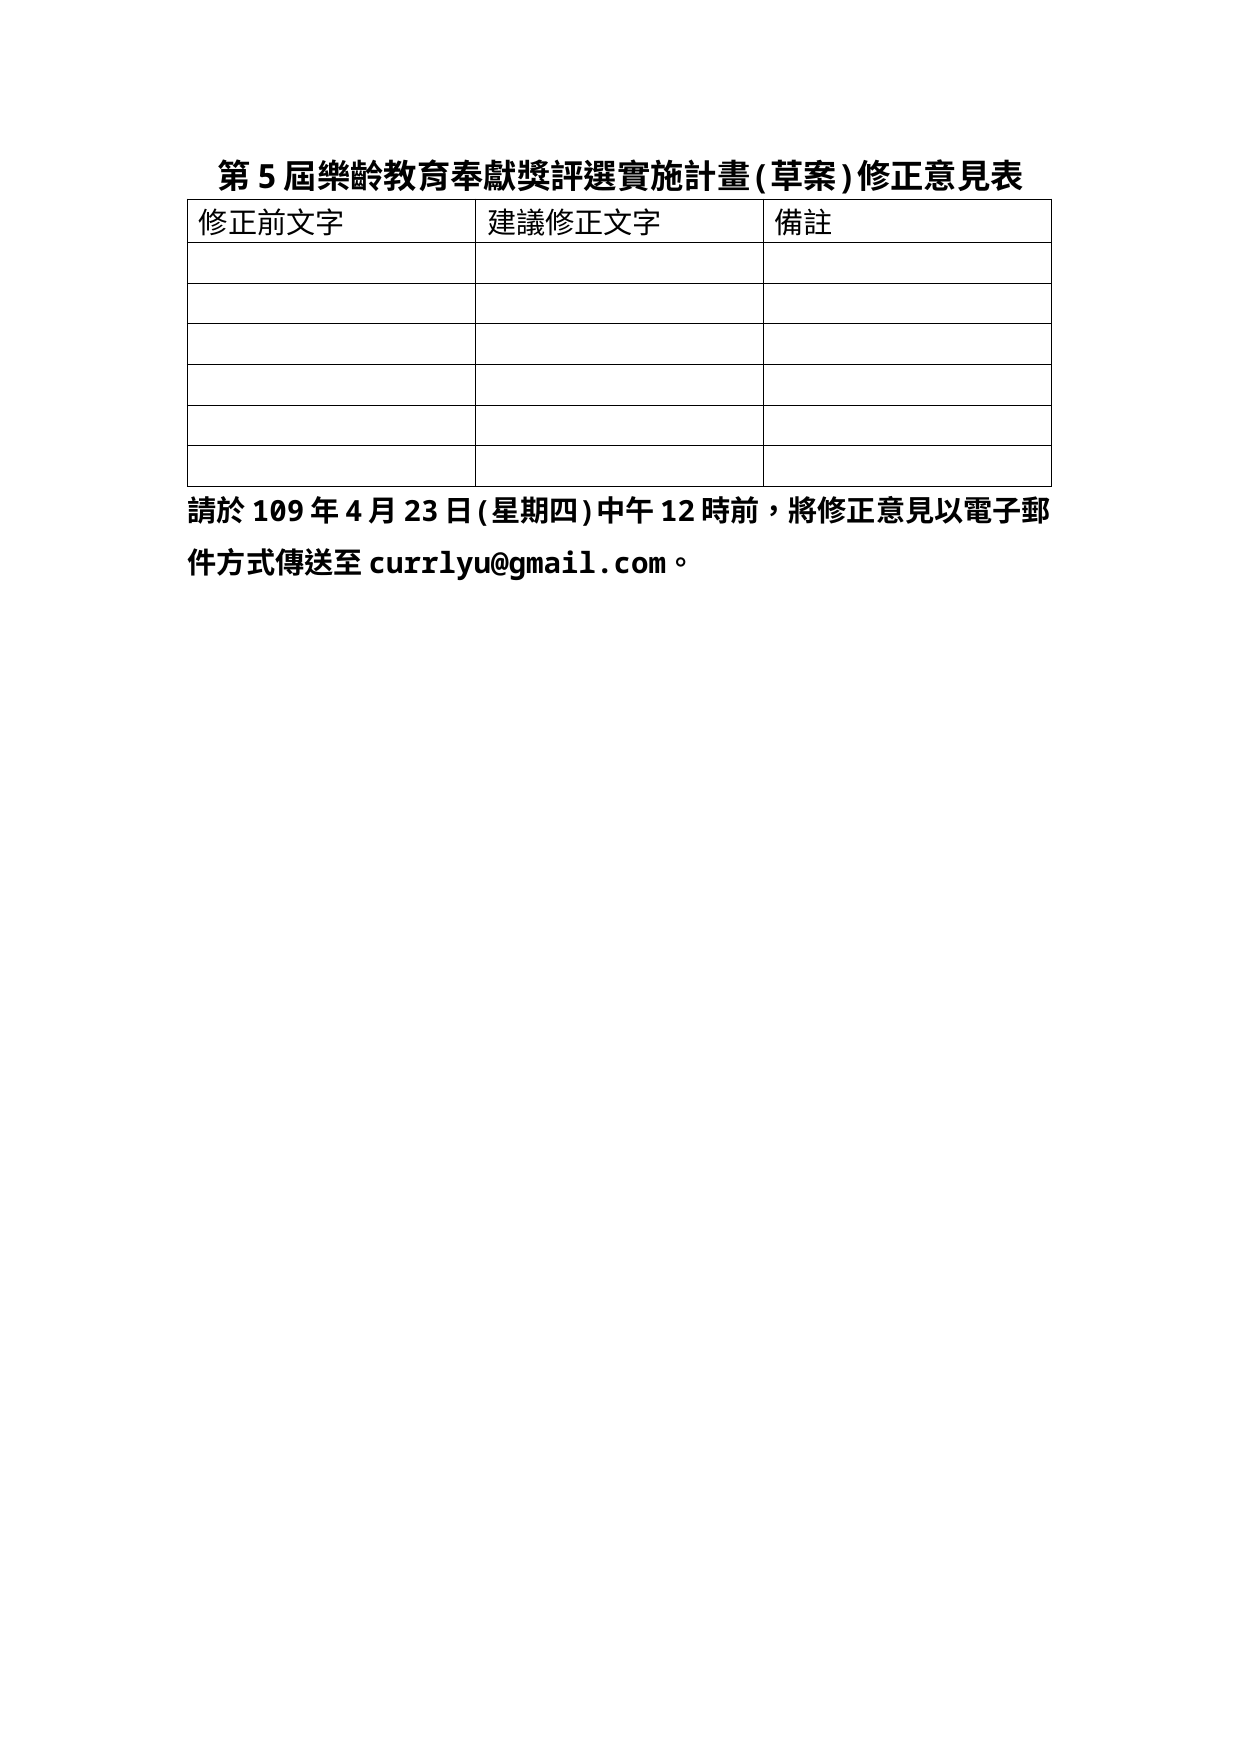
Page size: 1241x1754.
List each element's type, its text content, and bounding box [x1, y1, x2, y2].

table_cell [764, 406, 1051, 445]
table_cell [764, 284, 1051, 323]
table_cell [764, 324, 1051, 364]
table_header 建議修正文字 [476, 200, 763, 242]
table_cell [476, 324, 763, 364]
table_cell [764, 365, 1051, 405]
table_cell [476, 406, 763, 445]
table_cell [764, 446, 1051, 486]
table_header 備註 [764, 200, 1051, 242]
table_cell [188, 446, 475, 486]
table_cell [188, 243, 475, 282]
table_cell [764, 243, 1051, 282]
table_cell [188, 365, 475, 405]
table_cell [476, 446, 763, 486]
table_cell [188, 284, 475, 323]
table_cell [476, 284, 763, 323]
table_cell [188, 324, 475, 364]
table_cell [188, 406, 475, 445]
text 第5屆樂齡教育奉獻獎評選實施計畫(草案)修正意見表 [187, 150, 1053, 198]
table_cell [476, 365, 763, 405]
table_header 修正前文字 [188, 200, 475, 242]
table_cell [476, 243, 763, 282]
text 請於109年4月23日(星期四)中午12時前，將修正意見以電子郵件方式傳送至currlyu@gmail.com。 [187, 487, 1053, 582]
